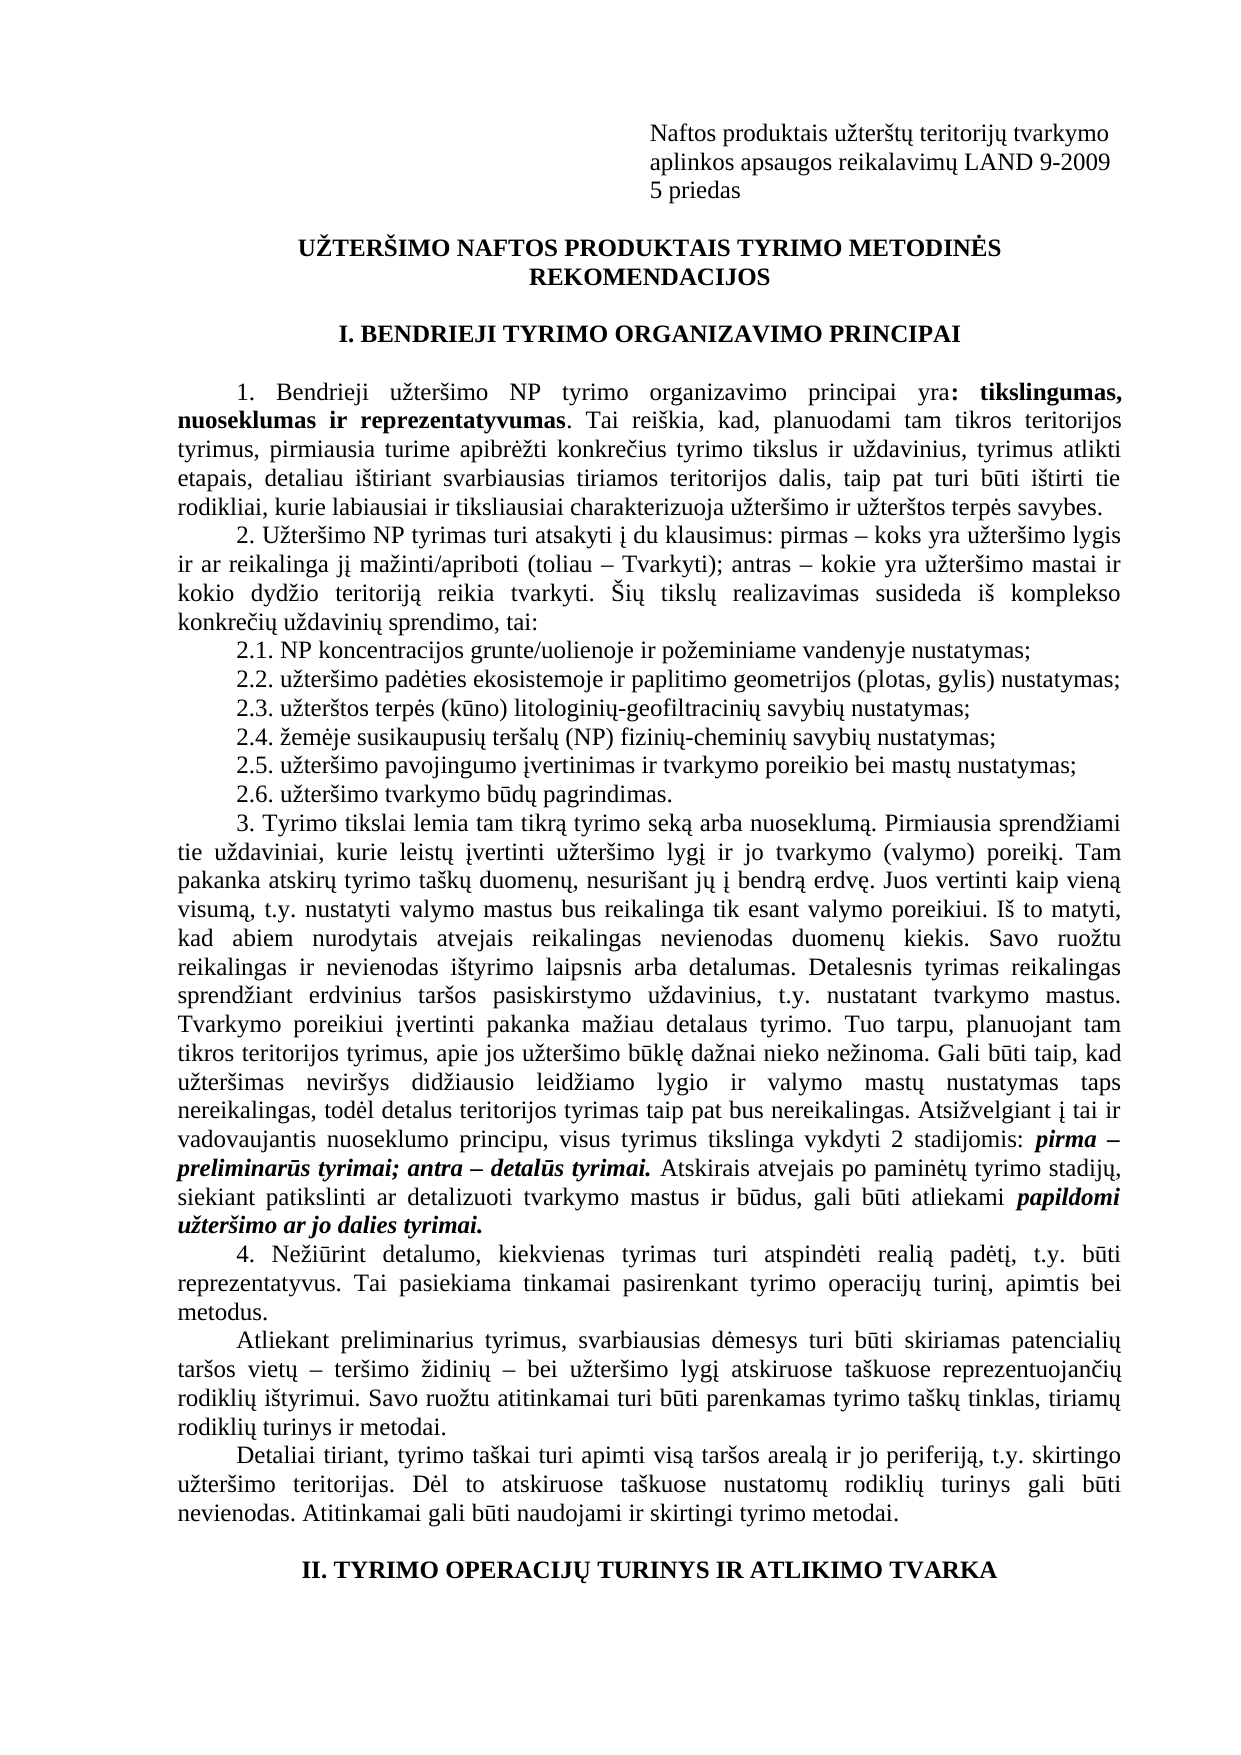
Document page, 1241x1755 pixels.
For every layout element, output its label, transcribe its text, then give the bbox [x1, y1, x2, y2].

text 2.6. užteršimo tvarkymo būdų pagrindimas. [177, 779, 1122, 808]
text 1. Bendrieji užteršimo NP tyrimo organizavimo principai yra: tikslingumas, nuoseklumas ir reprezentatyvumas. Tai reiškia, kad, planuodami tam tikros teritorijos tyrimus, pirmiausia turime apibrėžti konkrečius tyrimo tikslus ir uždavinius, tyrimus atlikti etapais, detaliau ištiriant svarbiausias tiriamos teritorijos dalis, taip pat turi būti ištirti tie rodikliai, kurie labiausiai ir tiksliausiai charakterizuoja užteršimo ir užterštos terpės savybes. [177, 377, 1122, 521]
text 2.3. užterštos terpės (kūno) litologinių-geofiltracinių savybių nustatymas; [177, 693, 1122, 722]
text 2.4. žemėje susikaupusių teršalų (NP) fizinių-cheminių savybių nustatymas; [177, 722, 1122, 751]
text Detaliai tiriant, tyrimo taškai turi apimti visą taršos arealą ir jo periferiją, t.y. skirtingo užteršimo teritorijas. Dėl to atskiruose taškuose nustatomų rodiklių turinys gali būti nevienodas. Atitinkamai gali būti naudojami ir skirtingi tyrimo metodai. [177, 1441, 1122, 1527]
text 3. Tyrimo tikslai lemia tam tikrą tyrimo seką arba nuoseklumą. Pirmiausia sprendžiami tie uždaviniai, kurie leistų įvertinti užteršimo lygį ir jo tvarkymo (valymo) poreikį. Tam pakanka atskirų tyrimo taškų duomenų, nesurišant jų į bendrą erdvę. Juos vertinti kaip vieną visumą, t.y. nustatyti valymo mastus bus reikalinga tik esant valymo poreikiui. Iš to matyti, kad abiem nurodytais atvejais reikalingas nevienodas duomenų kiekis. Savo ruožtu reikalingas ir nevienodas ištyrimo laipsnis arba detalumas. Detalesnis tyrimas reikalingas sprendžiant erdvinius taršos pasiskirstymo uždavinius, t.y. nustatant tvarkymo mastus. Tvarkymo poreikiui įvertinti pakanka mažiau detalaus tyrimo. Tuo tarpu, planuojant tam tikros teritorijos tyrimus, apie jos užteršimo būklę dažnai nieko nežinoma. Gali būti taip, kad užteršimas neviršys didžiausio leidžiamo lygio ir valymo mastų nustatymas taps nereikalingas, todėl detalus teritorijos tyrimas taip pat bus nereikalingas. Atsižvelgiant į tai ir vadovaujantis nuoseklumo principu, visus tyrimus tikslinga vykdyti 2 stadijomis: pirma – preliminarūs tyrimai; antra – detalūs tyrimai. Atskirais atvejais po paminėtų tyrimo stadijų, siekiant patikslinti ar detalizuoti tvarkymo mastus ir būdus, gali būti atliekami papildomi užteršimo ar jo dalies tyrimai. [177, 808, 1122, 1239]
text Atliekant preliminarius tyrimus, svarbiausias dėmesys turi būti skiriamas patencialių taršos vietų – teršimo židinių – bei užteršimo lygį atskiruose taškuose reprezentuojančių rodiklių ištyrimui. Savo ruožtu atitinkamai turi būti parenkamas tyrimo taškų tinklas, tiriamų rodiklių turinys ir metodai. [177, 1326, 1122, 1441]
text 5 priedas [649, 176, 1122, 204]
text 2.1. NP koncentracijos grunte/uolienoje ir požeminiame vandenyje nustatymas; [177, 636, 1122, 664]
text I. BENDRIEJI TYRIMO ORGANIZAVIMO PRINCIPAI [177, 319, 1122, 348]
text 2.2. užteršimo padėties ekosistemoje ir paplitimo geometrijos (plotas, gylis) nustatymas; [177, 664, 1122, 693]
text UŽTERŠIMO NAFTOS PRODUKTAIS TYRIMO METODINĖS REKOMENDACIJOS [177, 233, 1122, 291]
text aplinkos apsaugos reikalavimų LAND 9-2009 [649, 147, 1122, 176]
text II. TYRIMO OPERACIJŲ TURINYS IR ATLIKIMO TVARKA [177, 1556, 1122, 1584]
text 2. Užteršimo NP tyrimas turi atsakyti į du klausimus: pirmas – koks yra užteršimo lygis ir ar reikalinga jį mažinti/apriboti (toliau – Tvarkyti); antras – kokie yra užteršimo mastai ir kokio dydžio teritoriją reikia tvarkyti. Šių tikslų realizavimas susideda iš komplekso konkrečių uždavinių sprendimo, tai: [177, 521, 1122, 636]
text Naftos produktais užterštų teritorijų tvarkymo [649, 118, 1122, 147]
text 2.5. užteršimo pavojingumo įvertinimas ir tvarkymo poreikio bei mastų nustatymas; [177, 751, 1122, 779]
text 4. Nežiūrint detalumo, kiekvienas tyrimas turi atspindėti realią padėtį, t.y. būti reprezentatyvus. Tai pasiekiama tinkamai pasirenkant tyrimo operacijų turinį, apimtis bei metodus. [177, 1239, 1122, 1326]
